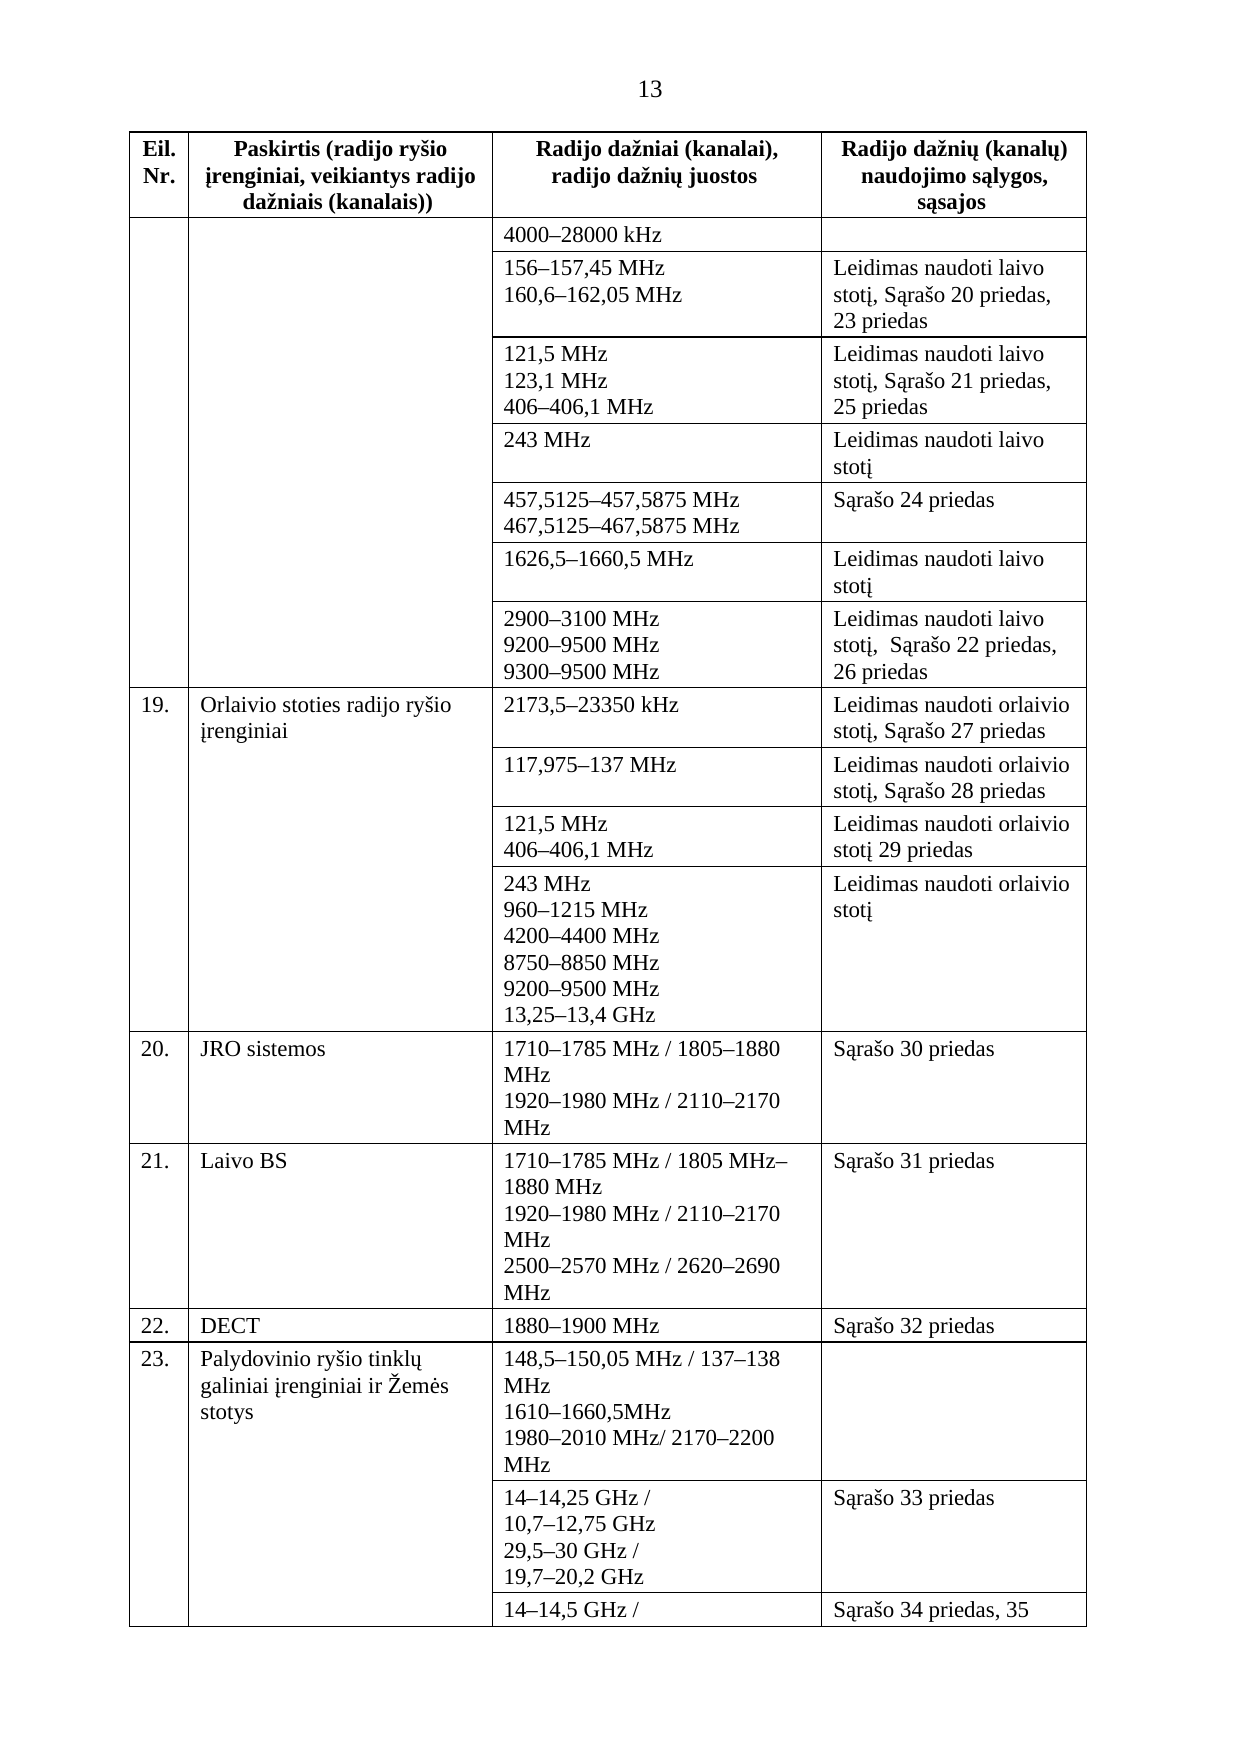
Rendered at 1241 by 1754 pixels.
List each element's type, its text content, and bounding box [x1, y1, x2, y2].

table_cell [822, 1343, 1086, 1480]
table_cell Sąrašo 34 priedas, 35 [822, 1593, 1086, 1626]
table_cell 148,5–150,05 MHz / 137–138 MHz 1610–1660,5MHz 1980–2010 MHz/ 2170–2200 MHz [493, 1343, 821, 1480]
table_cell 14–14,5 GHz / [493, 1593, 821, 1626]
table_cell [130, 218, 188, 687]
table_cell 117,975–137 MHz [493, 748, 821, 806]
table_cell 1880–1900 MHz [493, 1309, 821, 1341]
table_cell 1710–1785 MHz / 1805 MHz–1880 MHz 1920–1980 MHz / 2110–2170 MHz 2500–2570 MHz / 2620–2690 MHz [493, 1144, 821, 1308]
table_cell 2173,5–23350 kHz [493, 688, 821, 747]
table_cell Leidimas naudoti laivo stotį, Sąrašo 20 priedas, 23 priedas [822, 252, 1086, 336]
table_cell Sąrašo 33 priedas [822, 1481, 1086, 1592]
table_cell 19. [130, 688, 188, 1031]
table_cell 121,5 MHz 406–406,1 MHz [493, 807, 821, 866]
table_cell Leidimas naudoti laivo stotį, Sąrašo 21 priedas, 25 priedas [822, 338, 1086, 422]
table_cell Sąrašo 30 priedas [822, 1032, 1086, 1143]
table_cell Leidimas naudoti orlaivio stotį 29 priedas [822, 807, 1086, 866]
table_cell 23. [130, 1343, 188, 1626]
table_cell [189, 218, 492, 687]
table_cell Orlaivio stoties radijo ryšio įrenginiai [189, 688, 492, 1031]
table_cell Laivo BS [189, 1144, 492, 1308]
table_cell Leidimas naudoti laivo stotį [822, 543, 1086, 601]
table_cell 156–157,45 MHz 160,6–162,05 MHz [493, 252, 821, 336]
table_cell Sąrašo 24 priedas [822, 483, 1086, 542]
table_cell Palydovinio ryšio tinklų galiniai įrenginiai ir Žemės stotys [189, 1343, 492, 1626]
table_cell 14–14,25 GHz / 10,7–12,75 GHz 29,5–30 GHz / 19,7–20,2 GHz [493, 1481, 821, 1592]
table_cell 1626,5–1660,5 MHz [493, 543, 821, 601]
table_cell Leidimas naudoti orlaivio stotį, Sąrašo 28 priedas [822, 748, 1086, 806]
table_cell Leidimas naudoti orlaivio stotį [822, 867, 1086, 1031]
table_cell Leidimas naudoti laivo stotį, Sąrašo 22 priedas, 26 priedas [822, 602, 1086, 687]
table_cell 21. [130, 1144, 188, 1308]
table_cell Leidimas naudoti orlaivio stotį, Sąrašo 27 priedas [822, 688, 1086, 747]
table_header Radijo dažniai (kanalai), radijo dažnių juostos [493, 133, 821, 217]
table_header Paskirtis (radijo ryšio įrenginiai, veikiantys radijo dažniais (kanalais)) [189, 133, 492, 217]
table_cell 1710–1785 MHz / 1805–1880 MHz 1920–1980 MHz / 2110–2170 MHz [493, 1032, 821, 1143]
table_cell Sąrašo 32 priedas [822, 1309, 1086, 1341]
table_cell 4000–28000 kHz [493, 218, 821, 251]
table_cell Leidimas naudoti laivo stotį [822, 424, 1086, 482]
table_cell JRO sistemos [189, 1032, 492, 1143]
table_header Radijo dažnių (kanalų) naudojimo sąlygos, sąsajos [822, 133, 1086, 217]
table_cell 20. [130, 1032, 188, 1143]
table_cell 2900–3100 MHz 9200–9500 MHz 9300–9500 MHz [493, 602, 821, 687]
table_cell 243 MHz 960–1215 MHz 4200–4400 MHz 8750–8850 MHz 9200–9500 MHz 13,25–13,4 GHz [493, 867, 821, 1031]
table_header Eil. Nr. [130, 133, 188, 217]
table_cell 121,5 MHz 123,1 MHz 406–406,1 MHz [493, 338, 821, 422]
table_cell 457,5125–457,5875 MHz 467,5125–467,5875 MHz [493, 483, 821, 542]
table_cell 22. [130, 1309, 188, 1341]
table_cell 243 MHz [493, 424, 821, 482]
table_cell [822, 218, 1086, 251]
table_cell Sąrašo 31 priedas [822, 1144, 1086, 1308]
table_cell DECT [189, 1309, 492, 1341]
